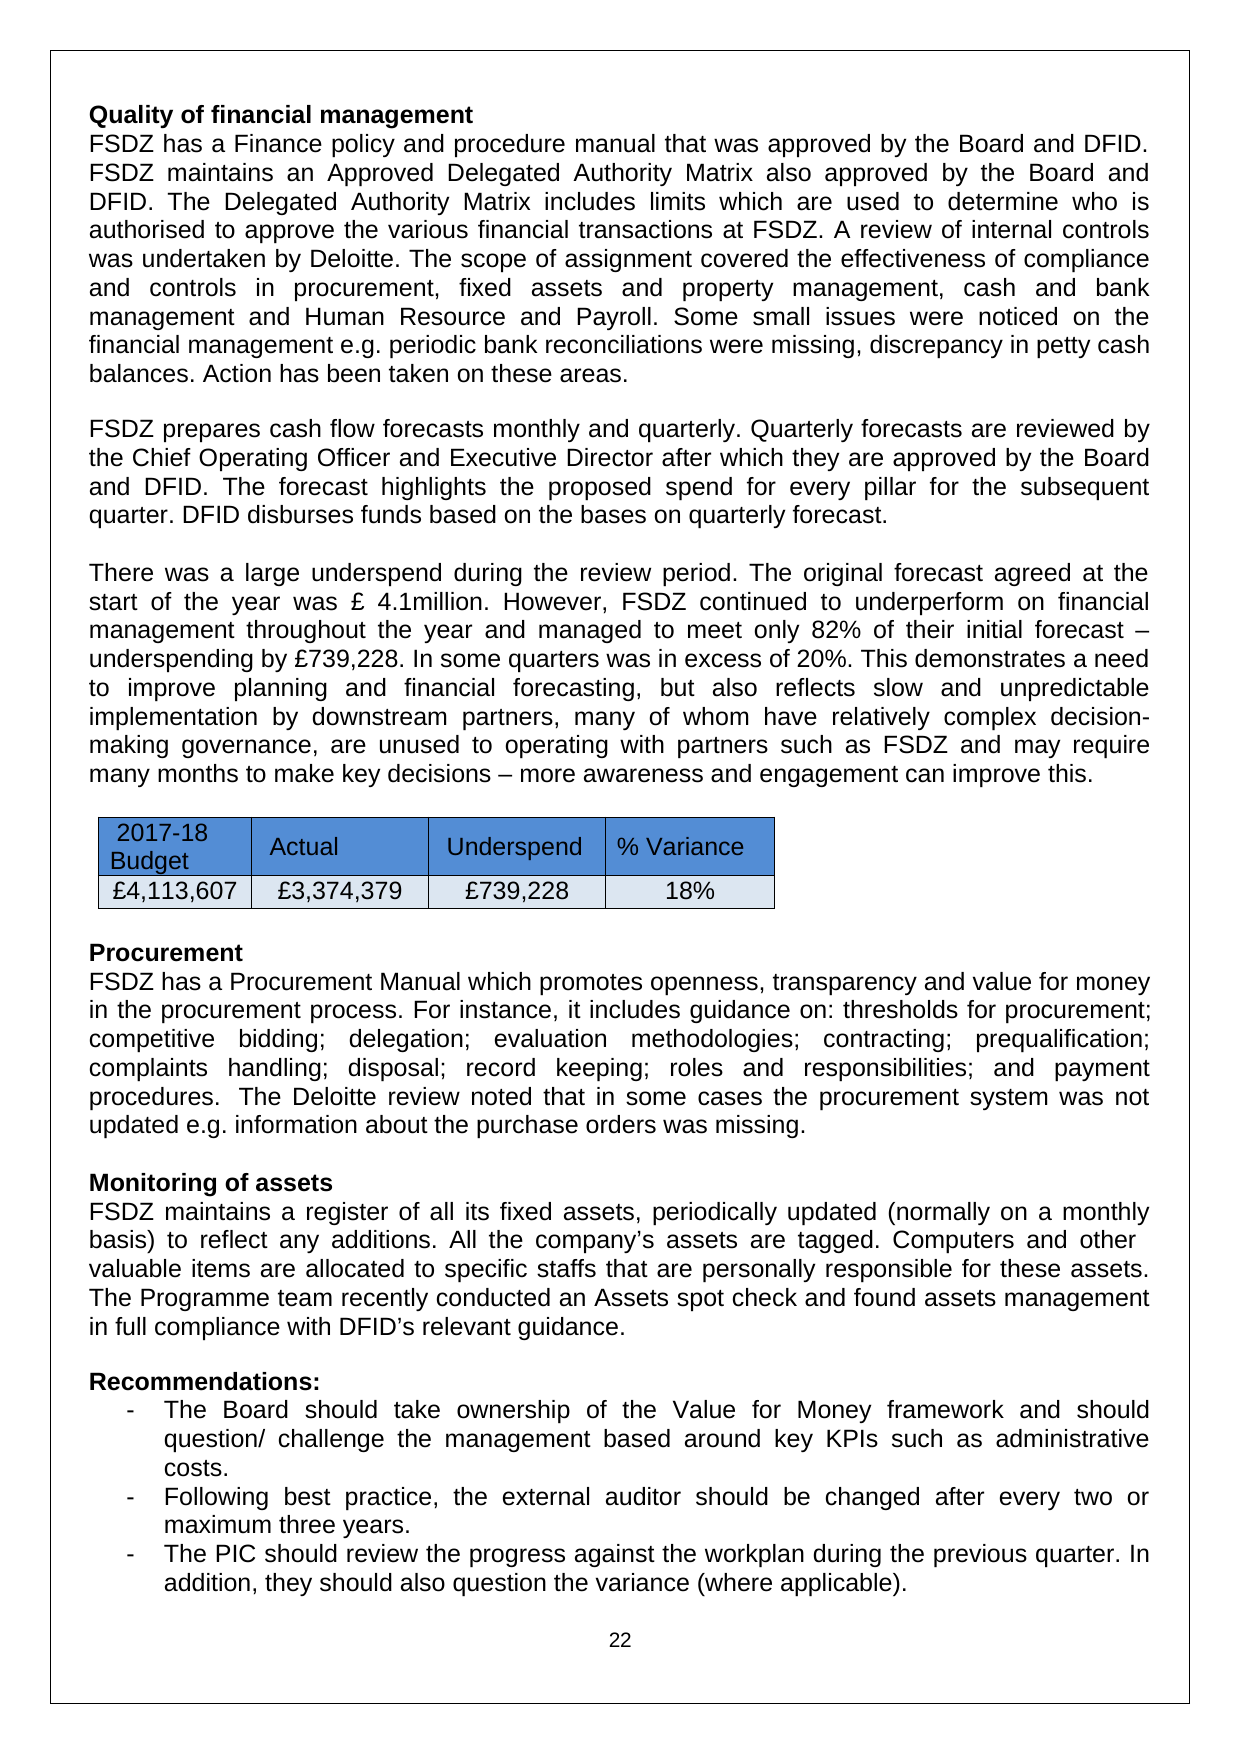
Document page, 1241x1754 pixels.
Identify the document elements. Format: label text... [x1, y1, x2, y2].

table_header % Variance [606, 818, 774, 875]
table_cell £3,374,379 [252, 876, 428, 908]
list Following best practice, the external auditor should be changed after every two or maximum three years. [126, 1482, 1152, 1539]
table_cell 18% [606, 876, 774, 908]
text FSDZ has a Procurement Manual which promotes openness, transparency and value for money in the procurement process. For instance, it includes guidance on: thresholds for procurement; competitive bidding; delegation; evaluation methodologies; contracting; prequalification; complaints handling; disposal; record keeping; roles and responsibilities; and payment procedures. The Deloitte review noted that in some cases the procurement system was not updated e.g. information about the purchase orders was missing. [89, 966, 1152, 1139]
text FSDZ maintains a register of all its fixed assets, periodically updated (normally on a monthly basis) to reflect any additions. All the company’s assets are tagged. Computers and other valuable items are allocated to specific staffs that are personally responsible for these assets. The Programme team recently conducted an Assets spot check and found assets management in full compliance with DFID’s relevant guidance. [89, 1196, 1152, 1340]
text There was a large underspend during the review period. The original forecast agreed at the start of the year was £ 4.1million. However, FSDZ continued to underperform on financial management throughout the year and managed to meet only 82% of their initial forecast – underspending by £739,228. In some quarters was in excess of 20%. This demonstrates a need to improve planning and financial forecasting, but also reflects slow and unpredictable implementation by downstream partners, many of whom have relatively complex decision-making governance, are unused to operating with partners such as FSDZ and may require many months to make key decisions – more awareness and engagement can improve this. [89, 558, 1152, 788]
text Monitoring of assets [89, 1168, 1152, 1196]
table_cell £739,228 [429, 876, 605, 908]
table_header Underspend [429, 818, 605, 875]
text Recommendations: [89, 1367, 1152, 1395]
table_header 2017-18 Budget [99, 818, 251, 875]
list The PIC should review the progress against the workplan during the previous quarter. In addition, they should also question the variance (where applicable). [126, 1539, 1152, 1597]
text Quality of financial management [89, 100, 1152, 129]
list The Board should take ownership of the Value for Money framework and should question/ challenge the management based around key KPIs such as administrative costs. [126, 1395, 1152, 1482]
table_header Actual [252, 818, 428, 875]
table_cell £4,113,607 [99, 876, 251, 908]
text FSDZ prepares cash flow forecasts monthly and quarterly. Quarterly forecasts are reviewed by the Chief Operating Officer and Executive Director after which they are approved by the Board and DFID. The forecast highlights the proposed spend for every pillar for the subsequent quarter. DFID disburses funds based on the bases on quarterly forecast. [89, 414, 1152, 529]
text Procurement [89, 938, 1152, 966]
text FSDZ has a Finance policy and procedure manual that was approved by the Board and DFID. FSDZ maintains an Approved Delegated Authority Matrix also approved by the Board and DFID. The Delegated Authority Matrix includes limits which are used to determine who is authorised to approve the various financial transactions at FSDZ. A review of internal controls was undertaken by Deloitte. The scope of assignment covered the effectiveness of compliance and controls in procurement, fixed assets and property management, cash and bank management and Human Resource and Payroll. Some small issues were noticed on the financial management e.g. periodic bank reconciliations were missing, discrepancy in petty cash balances. Action has been taken on these areas. [89, 129, 1152, 388]
